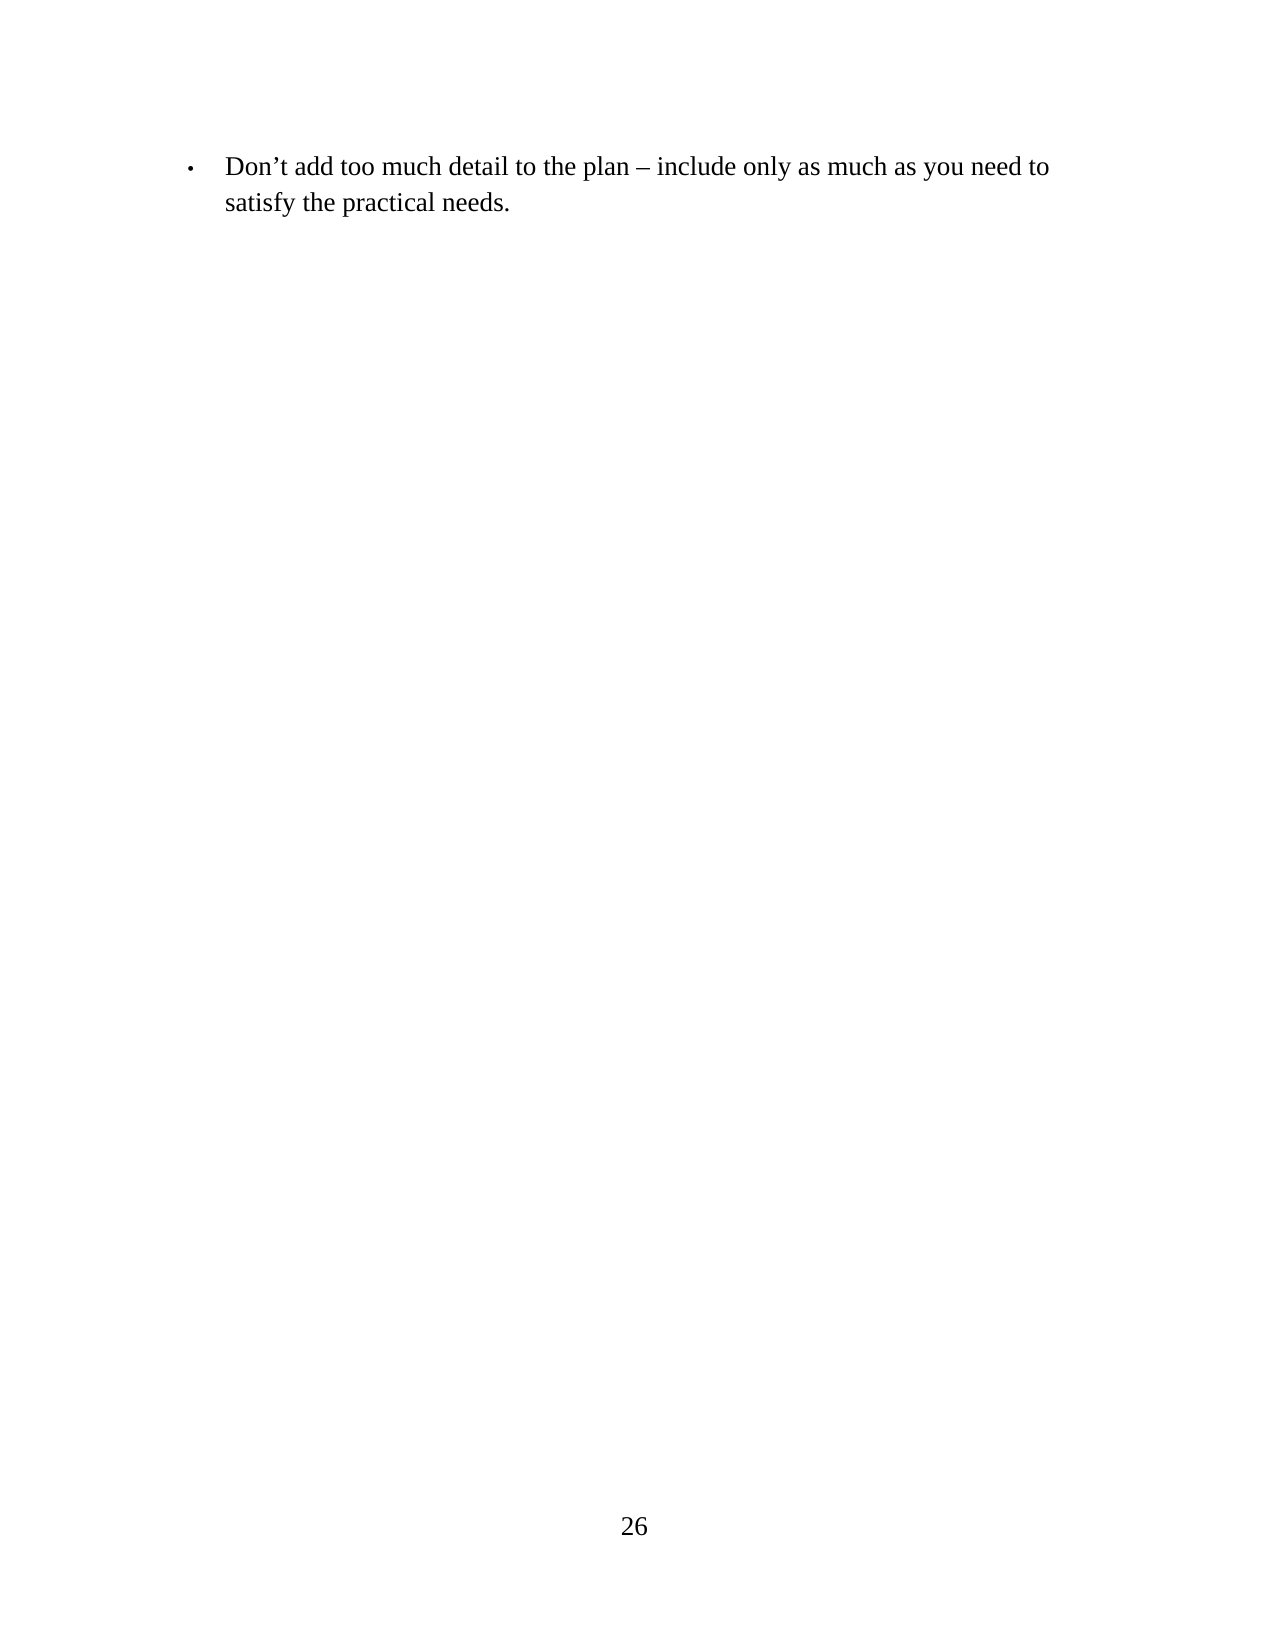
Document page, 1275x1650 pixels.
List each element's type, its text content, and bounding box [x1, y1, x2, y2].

list Don’t add too much detail to the plan – include only as much as you need to satisfy the practical needs. [187, 150, 1125, 217]
